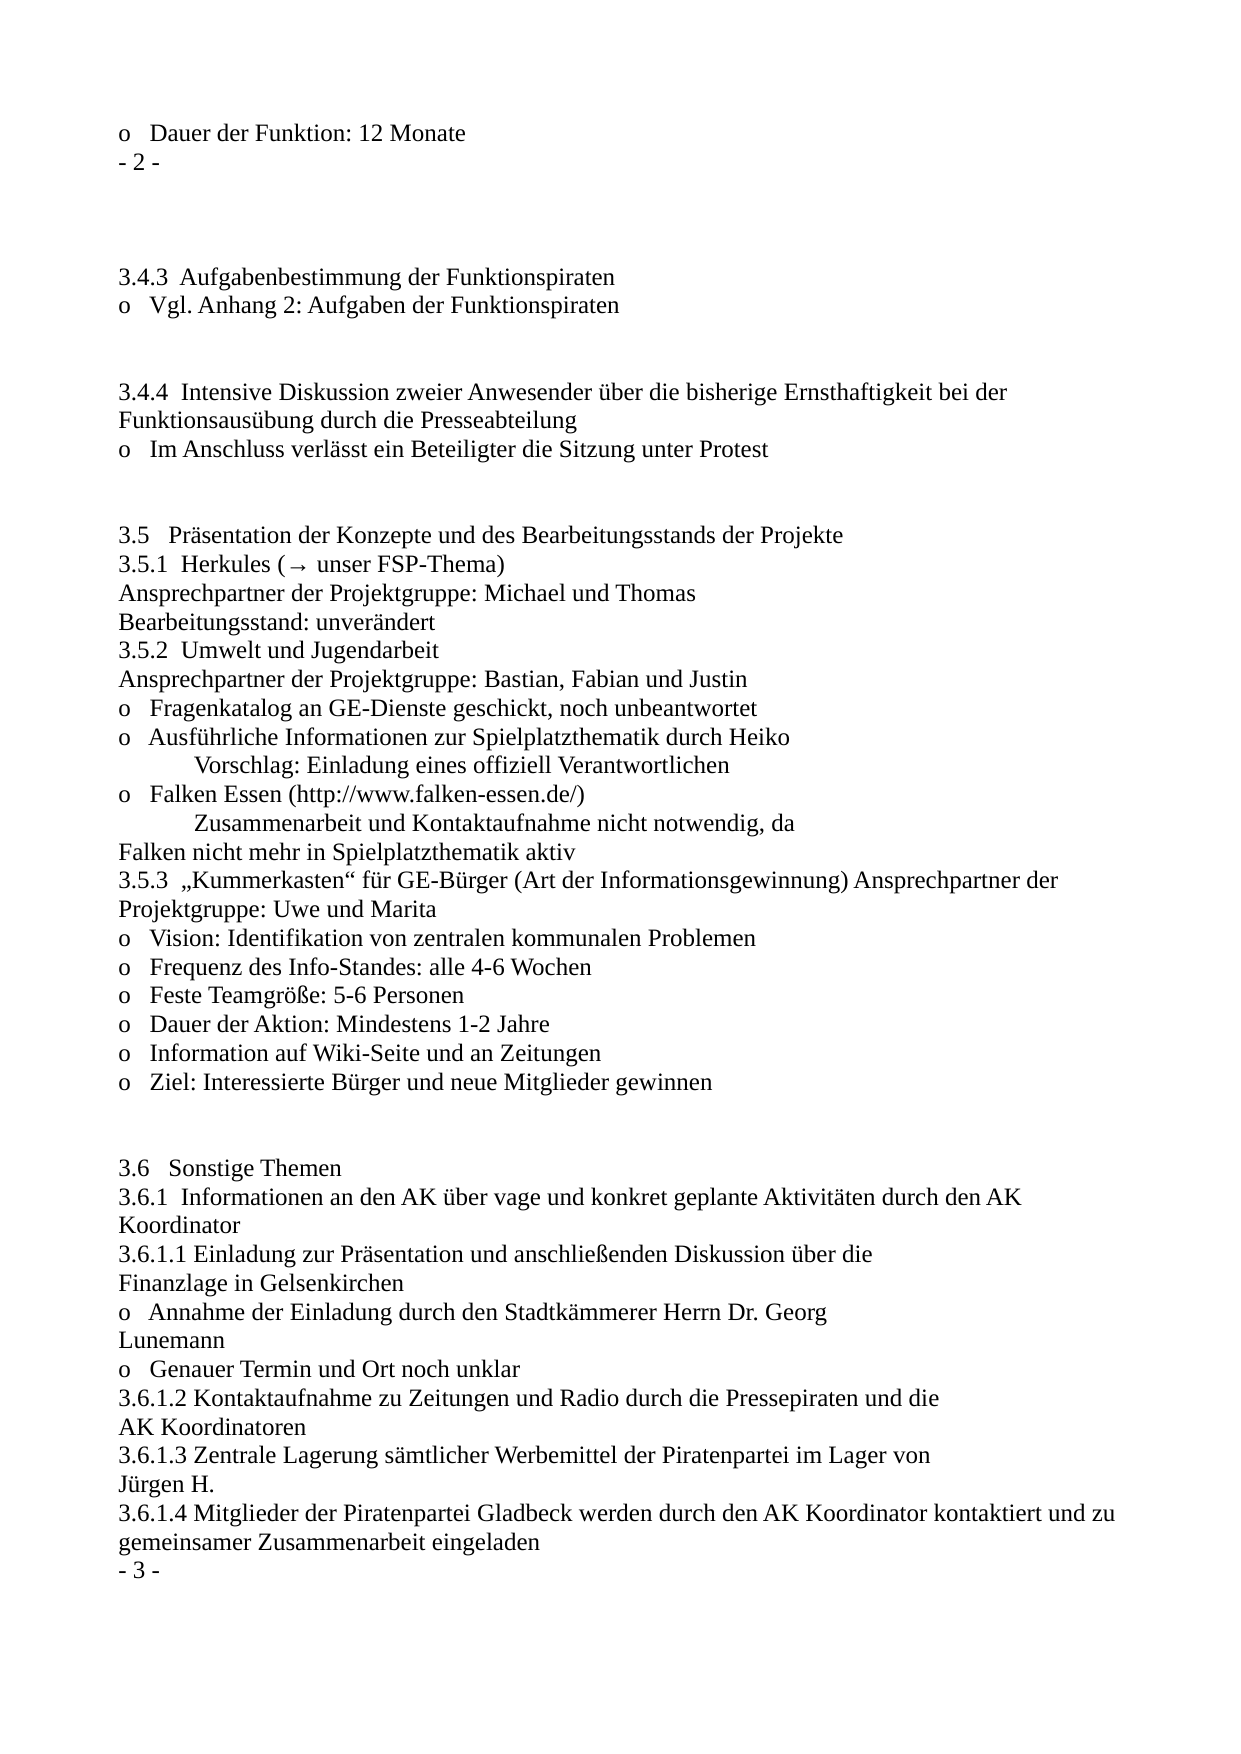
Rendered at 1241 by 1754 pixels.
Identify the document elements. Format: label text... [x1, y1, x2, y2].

text - 2 - [118, 147, 1122, 176]
text o Ziel: Interessierte Bürger und neue Mitglieder gewinnen [118, 1067, 1122, 1096]
text  Vorschlag: Einladung eines offiziell Verantwortlichen [118, 751, 1122, 779]
text 3.5.3 „Kummerkasten“ für GE-Bürger (Art der Informationsgewinnung) Ansprechpartner der Projektgruppe: Uwe und Marita [118, 866, 1122, 923]
text o Vgl. Anhang 2: Aufgaben der Funktionspiraten [118, 291, 1122, 319]
text o Vision: Identifikation von zentralen kommunalen Problemen [118, 923, 1122, 952]
text - 3 - [118, 1556, 1122, 1584]
text o Dauer der Aktion: Mindestens 1-2 Jahre [118, 1009, 1122, 1038]
text Lunemann [118, 1326, 1122, 1354]
text 3.5.1 Herkules (→ unser FSP-Thema) [118, 549, 1122, 578]
text Ansprechpartner der Projektgruppe: Bastian, Fabian und Justin [118, 664, 1122, 693]
text o Falken Essen (http://www.falken-essen.de/) [118, 779, 1122, 808]
text o Fragenkatalog an GE-Dienste geschickt, noch unbeantwortet [118, 693, 1122, 722]
text o Ausführliche Informationen zur Spielplatzthematik durch Heiko [118, 722, 1122, 751]
text 3.4.4 Intensive Diskussion zweier Anwesender über die bisherige Ernsthaftigkeit bei der Funktionsausübung durch die Presseabteilung [118, 377, 1122, 434]
text 3.5 Präsentation der Konzepte und des Bearbeitungsstands der Projekte [118, 521, 1122, 549]
text Jürgen H. [118, 1469, 1122, 1498]
text o Im Anschluss verlässt ein Beteiligter die Sitzung unter Protest [118, 434, 1122, 463]
text Bearbeitungsstand: unverändert [118, 607, 1122, 636]
text 3.6.1 Informationen an den AK über vage und konkret geplante Aktivitäten durch den AK Koordinator [118, 1182, 1122, 1239]
text 3.6.1.3 Zentrale Lagerung sämtlicher Werbemittel der Piratenpartei im Lager von [118, 1441, 1122, 1469]
text 3.5.2 Umwelt und Jugendarbeit [118, 636, 1122, 664]
text 3.6 Sonstige Themen [118, 1153, 1122, 1182]
text  Zusammenarbeit und Kontaktaufnahme nicht notwendig, da [118, 808, 1122, 837]
text AK Koordinatoren [118, 1412, 1122, 1441]
text o Feste Teamgröße: 5-6 Personen [118, 981, 1122, 1009]
text 3.6.1.1 Einladung zur Präsentation und anschließenden Diskussion über die [118, 1239, 1122, 1268]
text 3.6.1.4 Mitglieder der Piratenpartei Gladbeck werden durch den AK Koordinator kontaktiert und zu gemeinsamer Zusammenarbeit eingeladen [118, 1498, 1122, 1556]
text o Information auf Wiki-Seite und an Zeitungen [118, 1038, 1122, 1067]
text 3.6.1.2 Kontaktaufnahme zu Zeitungen und Radio durch die Pressepiraten und die [118, 1383, 1122, 1412]
text o Frequenz des Info-Standes: alle 4-6 Wochen [118, 952, 1122, 981]
text 3.4.3 Aufgabenbestimmung der Funktionspiraten [118, 262, 1122, 291]
text Ansprechpartner der Projektgruppe: Michael und Thomas [118, 578, 1122, 607]
text o Annahme der Einladung durch den Stadtkämmerer Herrn Dr. Georg [118, 1297, 1122, 1326]
text o Dauer der Funktion: 12 Monate [118, 118, 1122, 147]
text Finanzlage in Gelsenkirchen [118, 1268, 1122, 1297]
text Falken nicht mehr in Spielplatzthematik aktiv [118, 837, 1122, 866]
text o Genauer Termin und Ort noch unklar [118, 1354, 1122, 1383]
